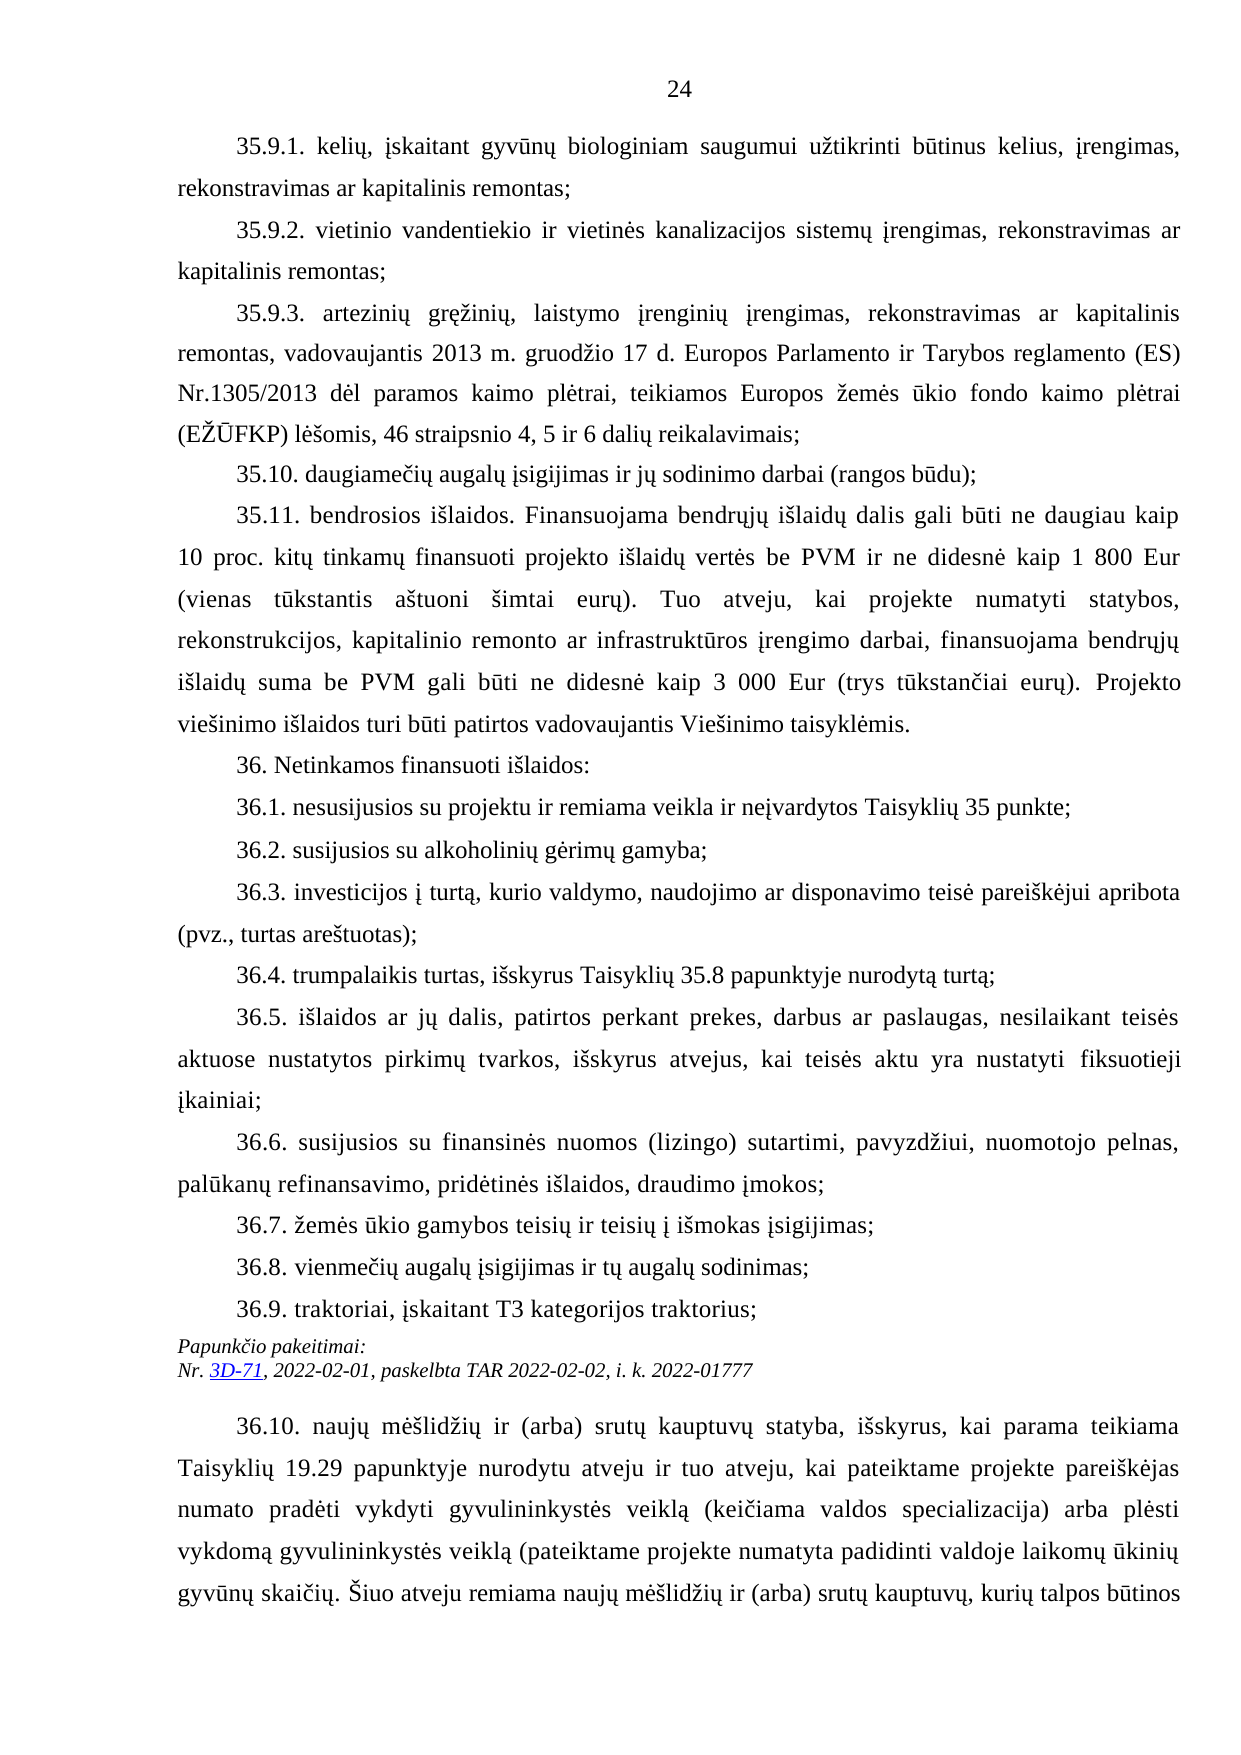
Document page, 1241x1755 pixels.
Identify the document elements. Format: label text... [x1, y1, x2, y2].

text 36.6. susijusios su finansinės nuomos (lizingo) sutartimi, pavyzdžiui, nuomotojo pelnas, palūkanų refinansavimo, pridėtinės išlaidos, draudimo įmokos; [177, 1127, 1181, 1197]
text 36.5. išlaidos ar jų dalis, patirtos perkant prekes, darbus ar paslaugas, nesilaikant teisės aktuose nustatytos pirkimų tvarkos, išskyrus atvejus, kai teisės aktu yra nustatyti fiksuotieji įkainiai; [177, 1002, 1181, 1114]
text 36.9. traktoriai, įskaitant T3 kategorijos traktorius; [177, 1294, 1181, 1322]
text 35.11. bendrosios išlaidos. Finansuojama bendrųjų išlaidų dalis gali būti ne daugiau kaip 10 proc. kitų tinkamų finansuoti projekto išlaidų vertės be PVM ir ne didesnė kaip 1 800 Eur (vienas tūkstantis aštuoni šimtai eurų). Tuo atveju, kai projekte numatyti statybos, rekonstrukcijos, kapitalinio remonto ar infrastruktūros įrengimo darbai, finansuojama bendrųjų išlaidų suma be PVM gali būti ne didesnė kaip 3 000 Eur (trys tūkstančiai eurų). Projekto viešinimo išlaidos turi būti patirtos vadovaujantis Viešinimo taisyklėmis. [177, 501, 1181, 738]
text 36.8. vienmečių augalų įsigijimas ir tų augalų sodinimas; [177, 1252, 1181, 1281]
text Nr. 3D-71, 2022-02-01, paskelbta TAR 2022-02-02, i. k. 2022-01777 [177, 1358, 1181, 1382]
text 36.3. investicijos į turtą, kurio valdymo, naudojimo ar disponavimo teisė pareiškėjui apribota (pvz., turtas areštuotas); [177, 877, 1181, 947]
text 36. Netinkamos finansuoti išlaidos: [177, 751, 1181, 779]
text 35.9.3. artezinių gręžinių, laistymo įrenginių įrengimas, rekonstravimas ar kapitalinis remontas, vadovaujantis 2013 m. gruodžio 17 d. Europos Parlamento ir Tarybos reglamento (ES) Nr.1305/2013 dėl paramos kaimo plėtrai, teikiamos Europos žemės ūkio fondo kaimo plėtrai (EŽŪFKP) lėšomis, 46 straipsnio 4, 5 ir 6 dalių reikalavimais; [177, 298, 1181, 447]
text 36.7. žemės ūkio gamybos teisių ir teisių į išmokas įsigijimas; [177, 1210, 1181, 1239]
text Papunkčio pakeitimai: [177, 1334, 1181, 1358]
text 36.4. trumpalaikis turtas, išskyrus Taisyklių 35.8 papunktyje nurodytą turtą; [177, 960, 1181, 989]
text 36.10. naujų mėšlidžių ir (arba) srutų kauptuvų statyba, išskyrus, kai parama teikiama Taisyklių 19.29 papunktyje nurodytu atveju ir tuo atveju, kai pateiktame projekte pareiškėjas numato pradėti vykdyti gyvulininkystės veiklą (keičiama valdos specializacija) arba plėsti vykdomą gyvulininkystės veiklą (pateiktame projekte numatyta padidinti valdoje laikomų ūkinių gyvūnų skaičių. Šiuo atveju remiama naujų mėšlidžių ir (arba) srutų kauptuvų, kurių talpos būtinos [177, 1411, 1181, 1607]
text 36.1. nesusijusios su projektu ir remiama veikla ir neįvardytos Taisyklių 35 punkte; [177, 792, 1181, 821]
text 35.9.1. kelių, įskaitant gyvūnų biologiniam saugumui užtikrinti būtinus kelius, įrengimas, rekonstravimas ar kapitalinis remontas; [177, 131, 1181, 202]
text 35.10. daugiamečių augalų įsigijimas ir jų sodinimo darbai (rangos būdu); [177, 459, 1181, 488]
text 35.9.2. vietinio vandentiekio ir vietinės kanalizacijos sistemų įrengimas, rekonstravimas ar kapitalinis remontas; [177, 215, 1181, 285]
text 36.2. susijusios su alkoholinių gėrimų gamyba; [177, 835, 1181, 864]
